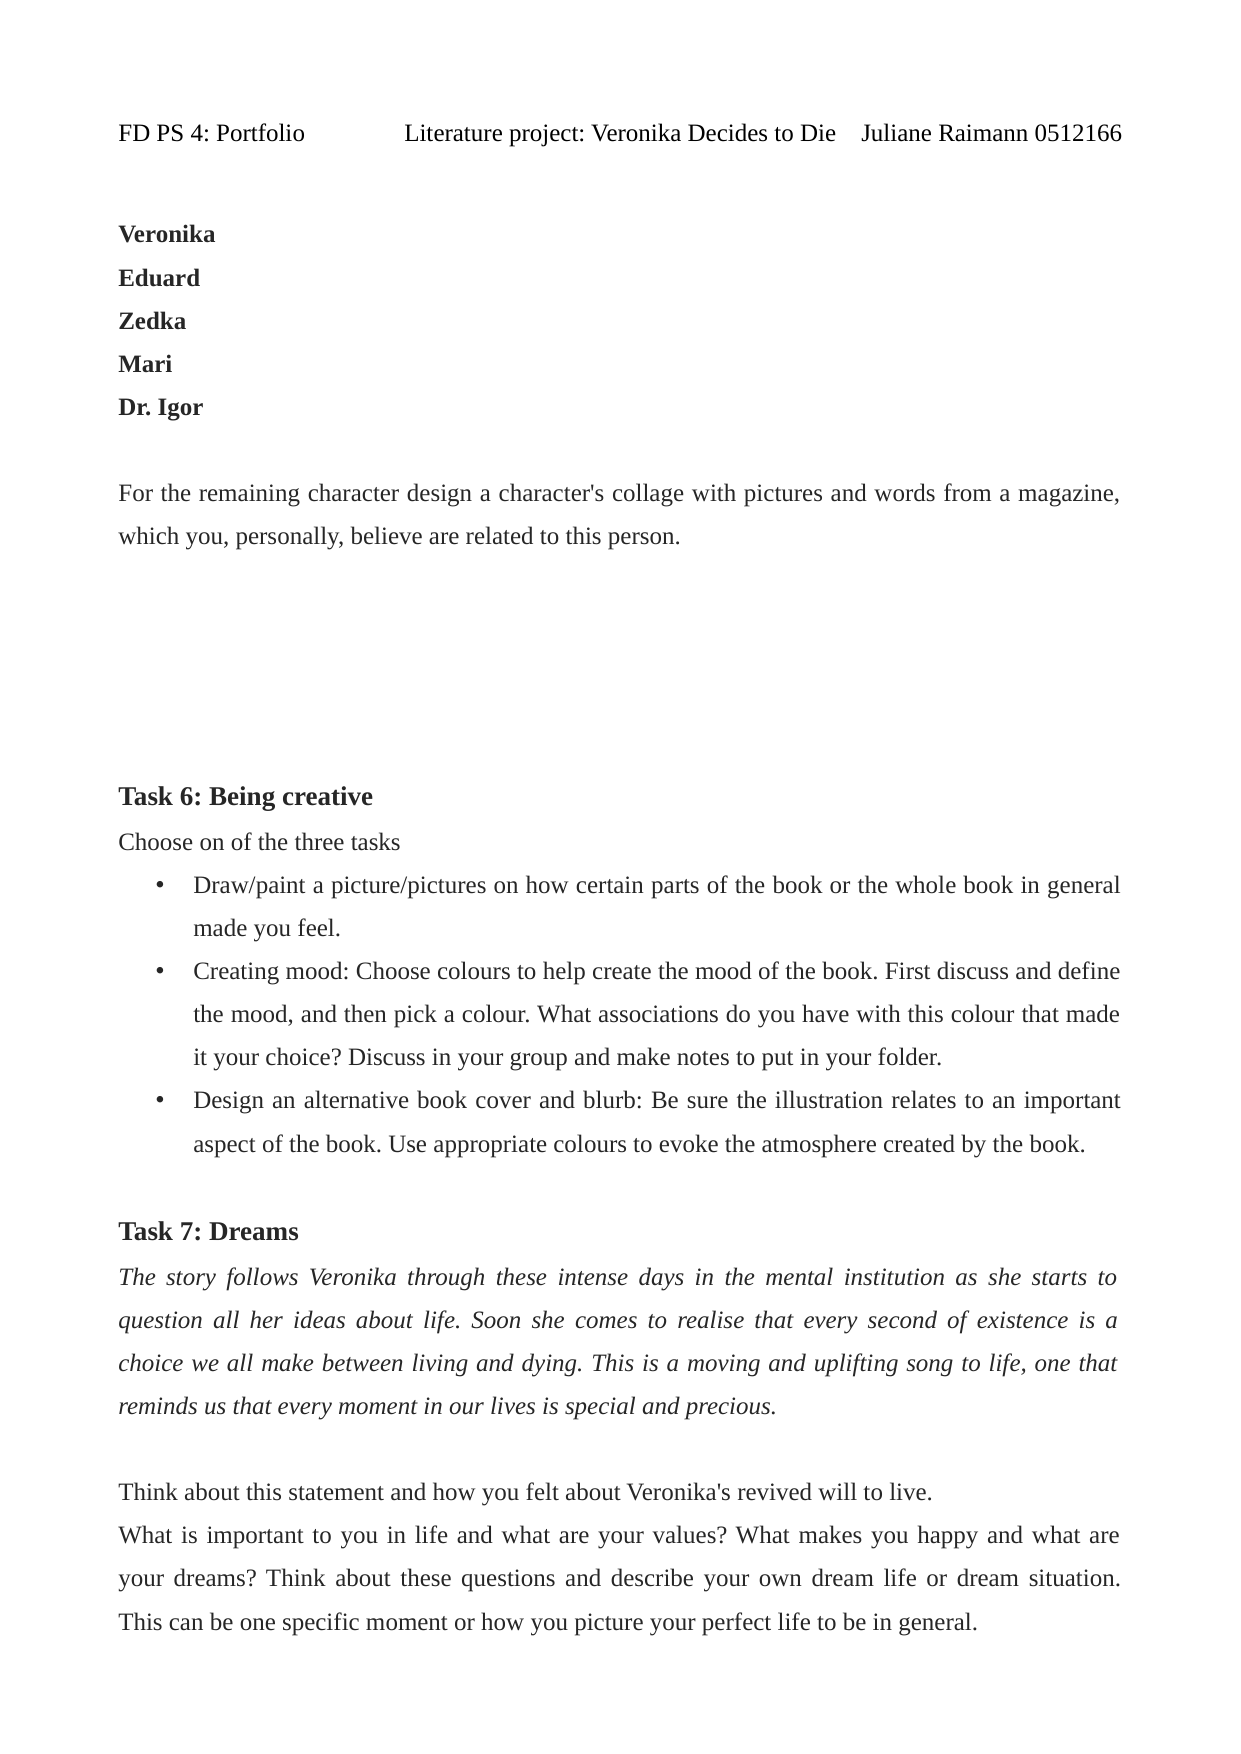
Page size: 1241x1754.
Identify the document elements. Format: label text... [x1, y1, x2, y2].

list Draw/paint a picture/pictures on how certain parts of the book or the whole book in general made you feel. [156, 870, 1122, 942]
text Veronika [118, 219, 1122, 248]
list Design an alternative book cover and blurb: Be sure the illustration relates to an important aspect of the book. Use appropriate colours to evoke the atmosphere created by the book. [156, 1086, 1122, 1157]
text What is important to you in life and what are your values? What makes you happy and what are your dreams? Think about these questions and describe your own dream life or dream situation. This can be one specific moment or how you picture your perfect life to be in general. [118, 1520, 1122, 1635]
text Mari [118, 349, 1122, 378]
text Zedka [118, 306, 1122, 334]
text The story follows Veronika through these intense days in the mental institution as she starts to question all her ideas about life. Soon she comes to realise that every second of existence is a choice we all make between living and dying. This is a moving and uplifting song to life, one that reminds us that every moment in our lives is special and precious. [118, 1262, 1122, 1420]
text Task 7: Dreams [118, 1215, 1122, 1246]
text Think about this statement and how you felt about Veronika's revived will to live. [118, 1477, 1122, 1506]
list Creating mood: Choose colours to help create the mood of the book. First discuss and define the mood, and then pick a colour. What associations do you have with this colour that made it your choice? Discuss in your group and make notes to put in your folder. [156, 956, 1122, 1071]
text Eduard [118, 263, 1122, 291]
text Choose on of the three tasks [118, 827, 1122, 856]
text Dr. Igor [118, 392, 1122, 421]
text Task 6: Being creative [118, 780, 1122, 811]
text For the remaining character design a character's collage with pictures and words from a magazine, which you, personally, believe are related to this person. [118, 478, 1122, 550]
